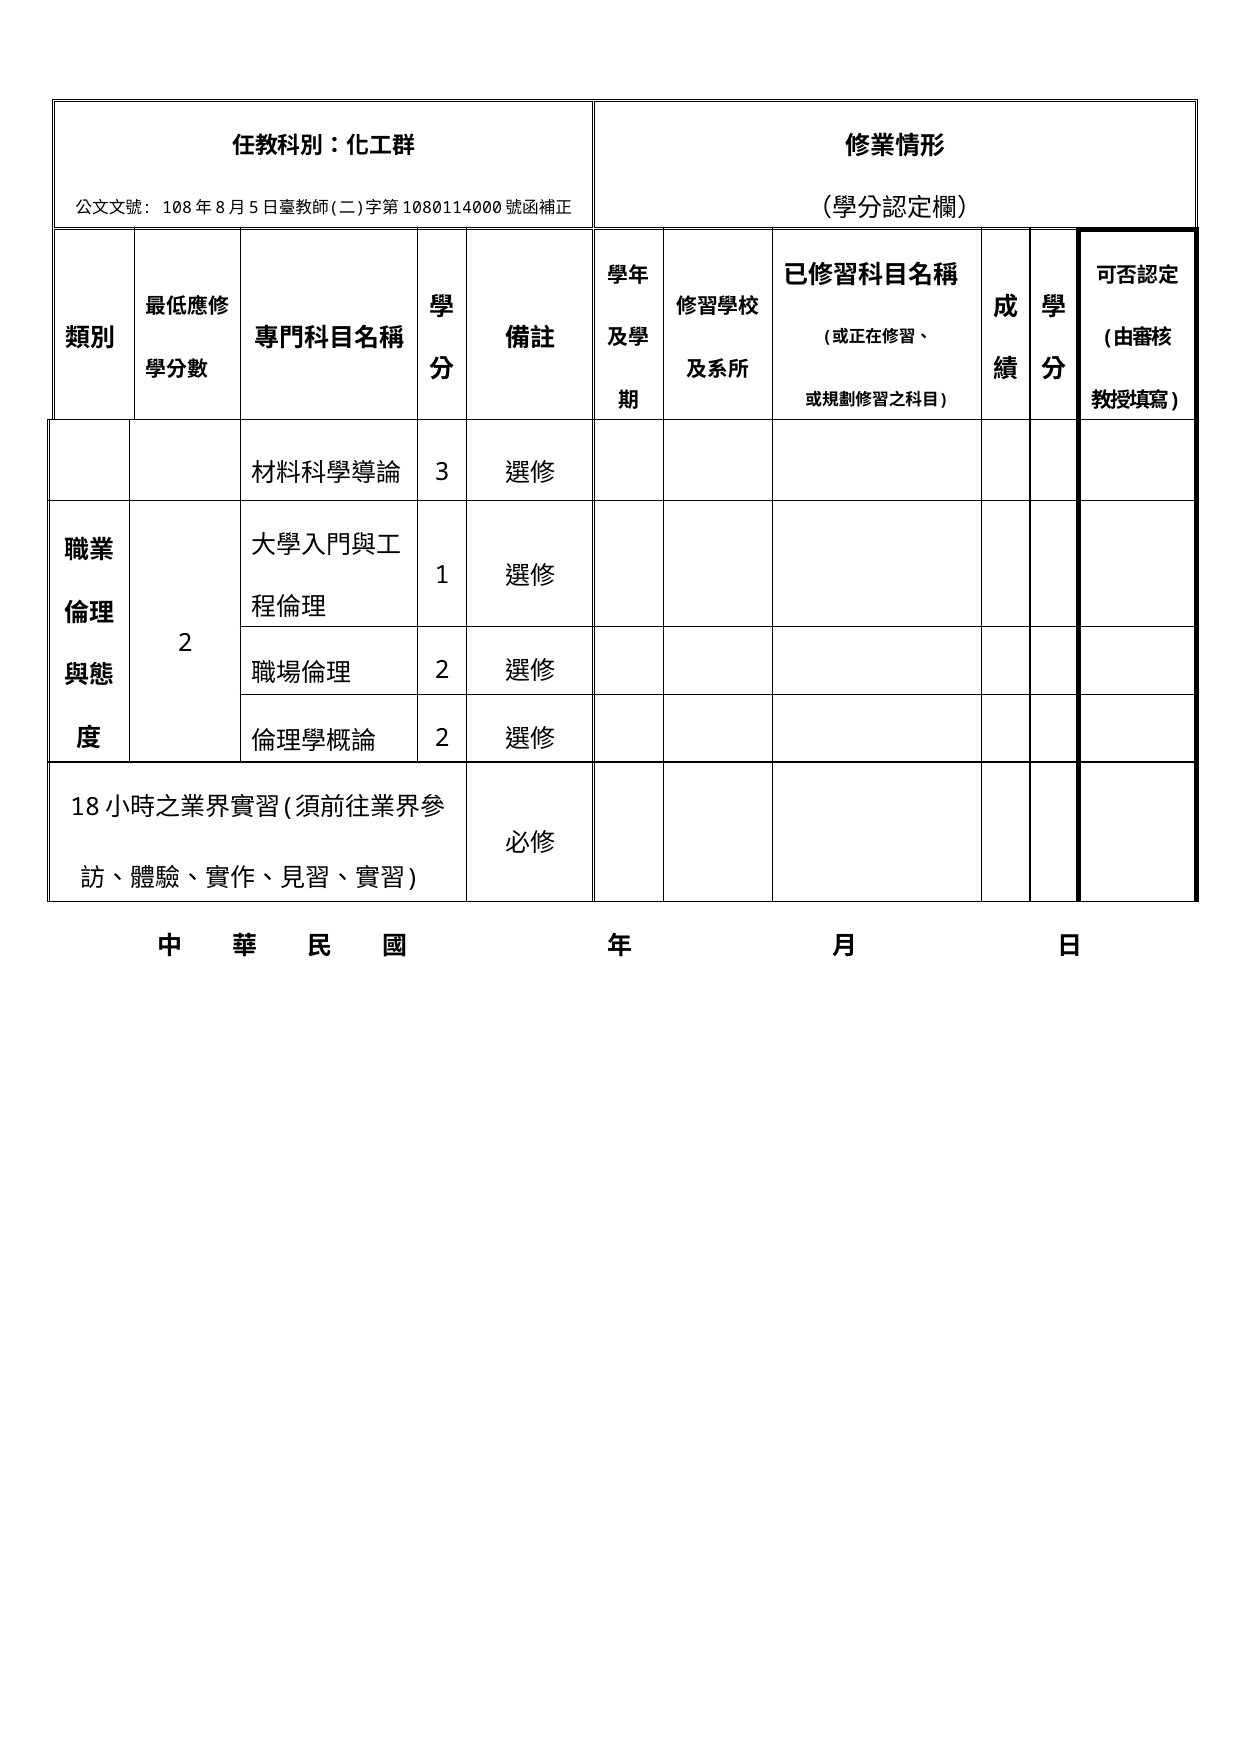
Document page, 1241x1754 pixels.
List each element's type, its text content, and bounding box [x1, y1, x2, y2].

table_cell [595, 627, 663, 694]
table_cell 專門科目名稱 [241, 230, 417, 419]
table_cell [982, 420, 1029, 500]
table_cell 職業倫理與態度 [50, 501, 129, 761]
table_cell 必修 [467, 763, 592, 901]
table_cell 1 [418, 501, 466, 626]
table_cell 學分 [1031, 230, 1076, 419]
table_header 修業情形 （學分認定欄） [595, 102, 1195, 227]
table_cell [773, 627, 981, 694]
table_cell 2 [130, 501, 240, 761]
table_cell [664, 501, 772, 626]
table_cell [664, 627, 772, 694]
table_cell [1031, 627, 1076, 694]
table_cell 2 [418, 695, 466, 761]
table_cell 成績 [982, 230, 1029, 419]
table_cell [130, 420, 240, 500]
table_cell [1031, 420, 1076, 500]
table_cell [664, 695, 772, 761]
table_cell 3 [418, 420, 466, 500]
table_cell 大學入門與工程倫理 [241, 501, 417, 626]
table_cell [773, 695, 981, 761]
table_cell 最低應修學分數 [135, 230, 240, 419]
table_header [44, 99, 52, 227]
table_cell [595, 763, 663, 901]
table_cell 倫理學概論 [241, 695, 417, 761]
table_cell 選修 [467, 695, 592, 761]
table_cell 學分 [418, 230, 466, 419]
table_cell [1081, 420, 1194, 500]
table_cell [1081, 763, 1194, 901]
table_cell [982, 695, 1029, 761]
table_cell [982, 763, 1029, 901]
table_cell 選修 [467, 627, 592, 694]
table_cell 選修 [467, 501, 592, 626]
table_cell [1081, 627, 1194, 694]
table_cell [982, 627, 1029, 694]
table_cell [1081, 501, 1194, 626]
table_cell 修習學校及系所 [664, 230, 772, 419]
table_cell [982, 501, 1029, 626]
table_cell [773, 501, 981, 626]
table_cell 已修習科目名稱 (或正在修習、 或規劃修習之科目) [773, 230, 981, 419]
table_cell 選修 [467, 420, 592, 500]
table_cell [1031, 501, 1076, 626]
table_cell 2 [418, 627, 466, 694]
table_cell [50, 420, 129, 500]
table_cell 材料科學導論 [241, 420, 417, 500]
table_cell [595, 501, 663, 626]
table_cell [664, 763, 772, 901]
text 中 華 民 國 年 月 日 [89, 902, 1152, 965]
table_header 任教科別：化工群 公文文號: 108年8月5日臺教師(二)字第1080114000號函補正 [55, 102, 592, 227]
table_cell 備註 [467, 230, 592, 419]
table_cell 職場倫理 [241, 627, 417, 694]
table_cell [1081, 695, 1194, 761]
table_cell [1031, 763, 1076, 901]
table_cell [664, 420, 772, 500]
table_cell [595, 695, 663, 761]
table_cell [595, 420, 663, 500]
table_cell [44, 227, 52, 419]
table_cell 學年及學期 [595, 230, 663, 419]
table_cell [773, 763, 981, 901]
table_cell 類別 [55, 230, 134, 419]
table_cell 可否認定(由審核 教授填寫) [1081, 232, 1194, 419]
table_cell [1031, 695, 1076, 761]
table_cell [773, 420, 981, 500]
table_cell 18小時之業界實習(須前往業界參訪、體驗、實作、見習、實習) [50, 763, 466, 901]
